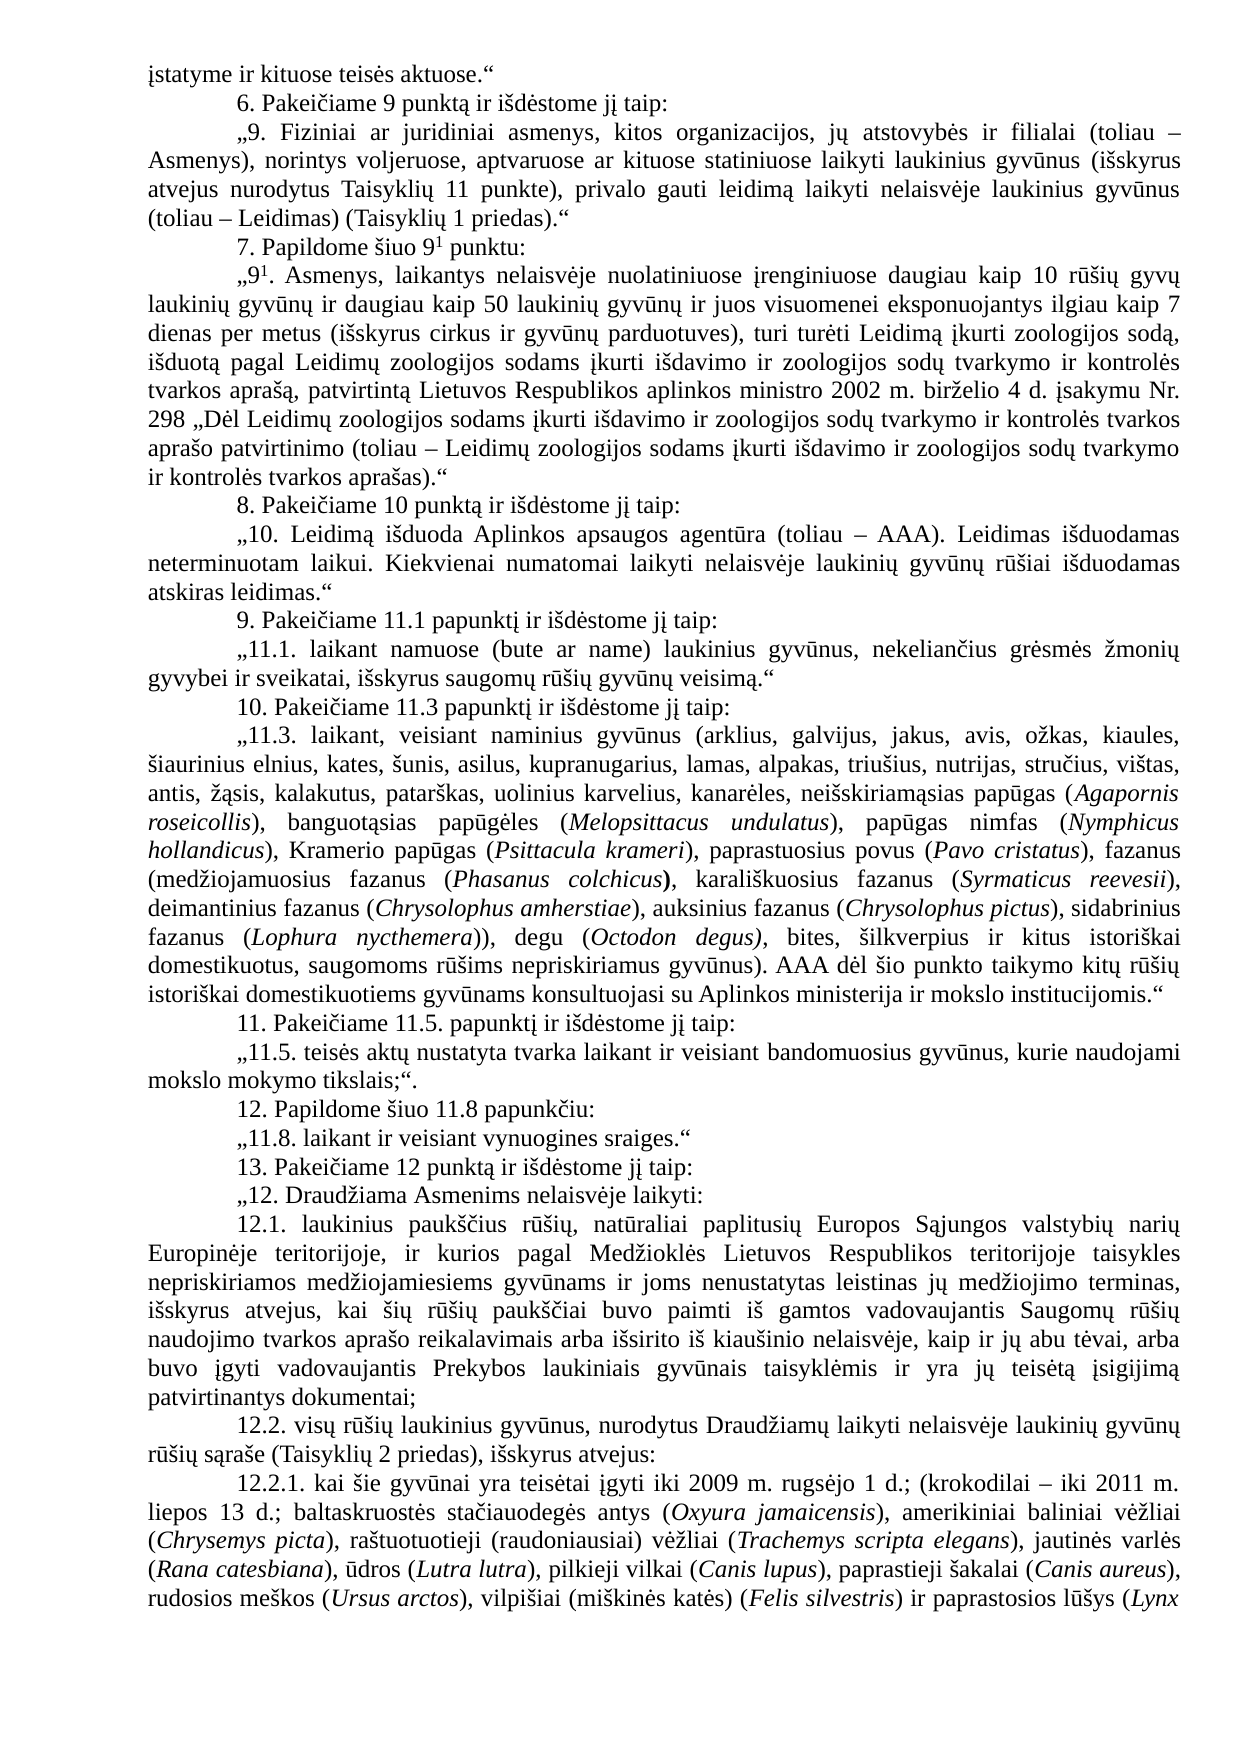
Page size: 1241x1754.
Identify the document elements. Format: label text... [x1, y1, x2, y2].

text 12. Papildome šiuo 11.8 papunkčiu: [148, 1094, 1181, 1123]
text 12.2. visų rūšių laukinius gyvūnus, nurodytus Draudžiamų laikyti nelaisvėje laukinių gyvūnų rūšių sąraše (Taisyklių 2 priedas), išskyrus atvejus: [148, 1410, 1181, 1468]
text „91. Asmenys, laikantys nelaisvėje nuolatiniuose įrenginiuose daugiau kaip 10 rūšių gyvų laukinių gyvūnų ir daugiau kaip 50 laukinių gyvūnų ir juos visuomenei eksponuojantys ilgiau kaip 7 dienas per metus (išskyrus cirkus ir gyvūnų parduotuves), turi turėti Leidimą įkurti zoologijos sodą, išduotą pagal Leidimų zoologijos sodams įkurti išdavimo ir zoologijos sodų tvarkymo ir kontrolės tvarkos aprašą, patvirtintą Lietuvos Respublikos aplinkos ministro 2002 m. birželio 4 d. įsakymu Nr. 298 „Dėl Leidimų zoologijos sodams įkurti išdavimo ir zoologijos sodų tvarkymo ir kontrolės tvarkos aprašo patvirtinimo (toliau – Leidimų zoologijos sodams įkurti išdavimo ir zoologijos sodų tvarkymo ir kontrolės tvarkos aprašas).“ [148, 260, 1181, 490]
text „10. Leidimą išduoda Aplinkos apsaugos agentūra (toliau – AAA). Leidimas išduodamas neterminuotam laikui. Kiekvienai numatomai laikyti nelaisvėje laukinių gyvūnų rūšiai išduodamas atskiras leidimas.“ [148, 519, 1181, 605]
text 8. Pakeičiame 10 punktą ir išdėstome jį taip: [148, 490, 1181, 519]
text „11.8. laikant ir veisiant vynuogines sraiges.“ [148, 1123, 1181, 1152]
text „11.1. laikant namuose (bute ar name) laukinius gyvūnus, nekeliančius grėsmės žmonių gyvybei ir sveikatai, išskyrus saugomų rūšių gyvūnų veisimą.“ [148, 634, 1181, 692]
text 11. Pakeičiame 11.5. papunktį ir išdėstome jį taip: [148, 1008, 1181, 1037]
text 10. Pakeičiame 11.3 papunktį ir išdėstome jį taip: [148, 692, 1181, 720]
text 6. Pakeičiame 9 punktą ir išdėstome jį taip: [148, 88, 1181, 117]
text įstatyme ir kituose teisės aktuose.“ [148, 59, 1181, 88]
text 13. Pakeičiame 12 punktą ir išdėstome jį taip: [148, 1152, 1181, 1180]
text „11.3. laikant, veisiant naminius gyvūnus (arklius, galvijus, jakus, avis, ožkas, kiaules, šiaurinius elnius, kates, šunis, asilus, kupranugarius, lamas, alpakas, triušius, nutrijas, stručius, vištas, antis, žąsis, kalakutus, patarškas, uolinius karvelius, kanarėles, neišskiriamąsias papūgas (Agapornis roseicollis), banguotąsias papūgėles (Melopsittacus undulatus), papūgas nimfas (Nymphicus hollandicus), Kramerio papūgas (Psittacula krameri), paprastuosius povus (Pavo cristatus), fazanus (medžiojamuosius fazanus (Phasanus colchicus), karališkuosius fazanus (Syrmaticus reevesii), deimantinius fazanus (Chrysolophus amherstiae), auksinius fazanus (Chrysolophus pictus), sidabrinius fazanus (Lophura nycthemera)), degu (Octodon degus), bites, šilkverpius ir kitus istoriškai domestikuotus, saugomoms rūšims nepriskiriamus gyvūnus). AAA dėl šio punkto taikymo kitų rūšių istoriškai domestikuotiems gyvūnams konsultuojasi su Aplinkos ministerija ir mokslo institucijomis.“ [148, 720, 1181, 1008]
text 12.2.1. kai šie gyvūnai yra teisėtai įgyti iki 2009 m. rugsėjo 1 d.; (krokodilai – iki 2011 m. liepos 13 d.; baltaskruostės stačiauodegės antys (Oxyura jamaicensis), amerikiniai baliniai vėžliai (Chrysemys picta), raštuotuotieji (raudoniausiai) vėžliai (Trachemys scripta elegans), jautinės varlės (Rana catesbiana), ūdros (Lutra lutra), pilkieji vilkai (Canis lupus), paprastieji šakalai (Canis aureus), rudosios meškos (Ursus arctos), vilpišiai (miškinės katės) (Felis silvestris) ir paprastosios lūšys (Lynx [148, 1468, 1181, 1612]
text 12.1. laukinius paukščius rūšių, natūraliai paplitusių Europos Sąjungos valstybių narių Europinėje teritorijoje, ir kurios pagal Medžioklės Lietuvos Respublikos teritorijoje taisykles nepriskiriamos medžiojamiesiems gyvūnams ir joms nenustatytas leistinas jų medžiojimo terminas, išskyrus atvejus, kai šių rūšių paukščiai buvo paimti iš gamtos vadovaujantis Saugomų rūšių naudojimo tvarkos aprašo reikalavimais arba išsirito iš kiaušinio nelaisvėje, kaip ir jų abu tėvai, arba buvo įgyti vadovaujantis Prekybos laukiniais gyvūnais taisyklėmis ir yra jų teisėtą įsigijimą patvirtinantys dokumentai; [148, 1209, 1181, 1410]
text 7. Papildome šiuo 91 punktu: [148, 232, 1181, 260]
text „11.5. teisės aktų nustatyta tvarka laikant ir veisiant bandomuosius gyvūnus, kurie naudojami mokslo mokymo tikslais;“. [148, 1037, 1181, 1094]
text 9. Pakeičiame 11.1 papunktį ir išdėstome jį taip: [148, 605, 1181, 634]
text „12. Draudžiama Asmenims nelaisvėje laikyti: [148, 1180, 1181, 1209]
text „9. Fiziniai ar juridiniai asmenys, kitos organizacijos, jų atstovybės ir filialai (toliau – Asmenys), norintys voljeruose, aptvaruose ar kituose statiniuose laikyti laukinius gyvūnus (išskyrus atvejus nurodytus Taisyklių 11 punkte), privalo gauti leidimą laikyti nelaisvėje laukinius gyvūnus (toliau – Leidimas) (Taisyklių 1 priedas).“ [148, 117, 1181, 232]
